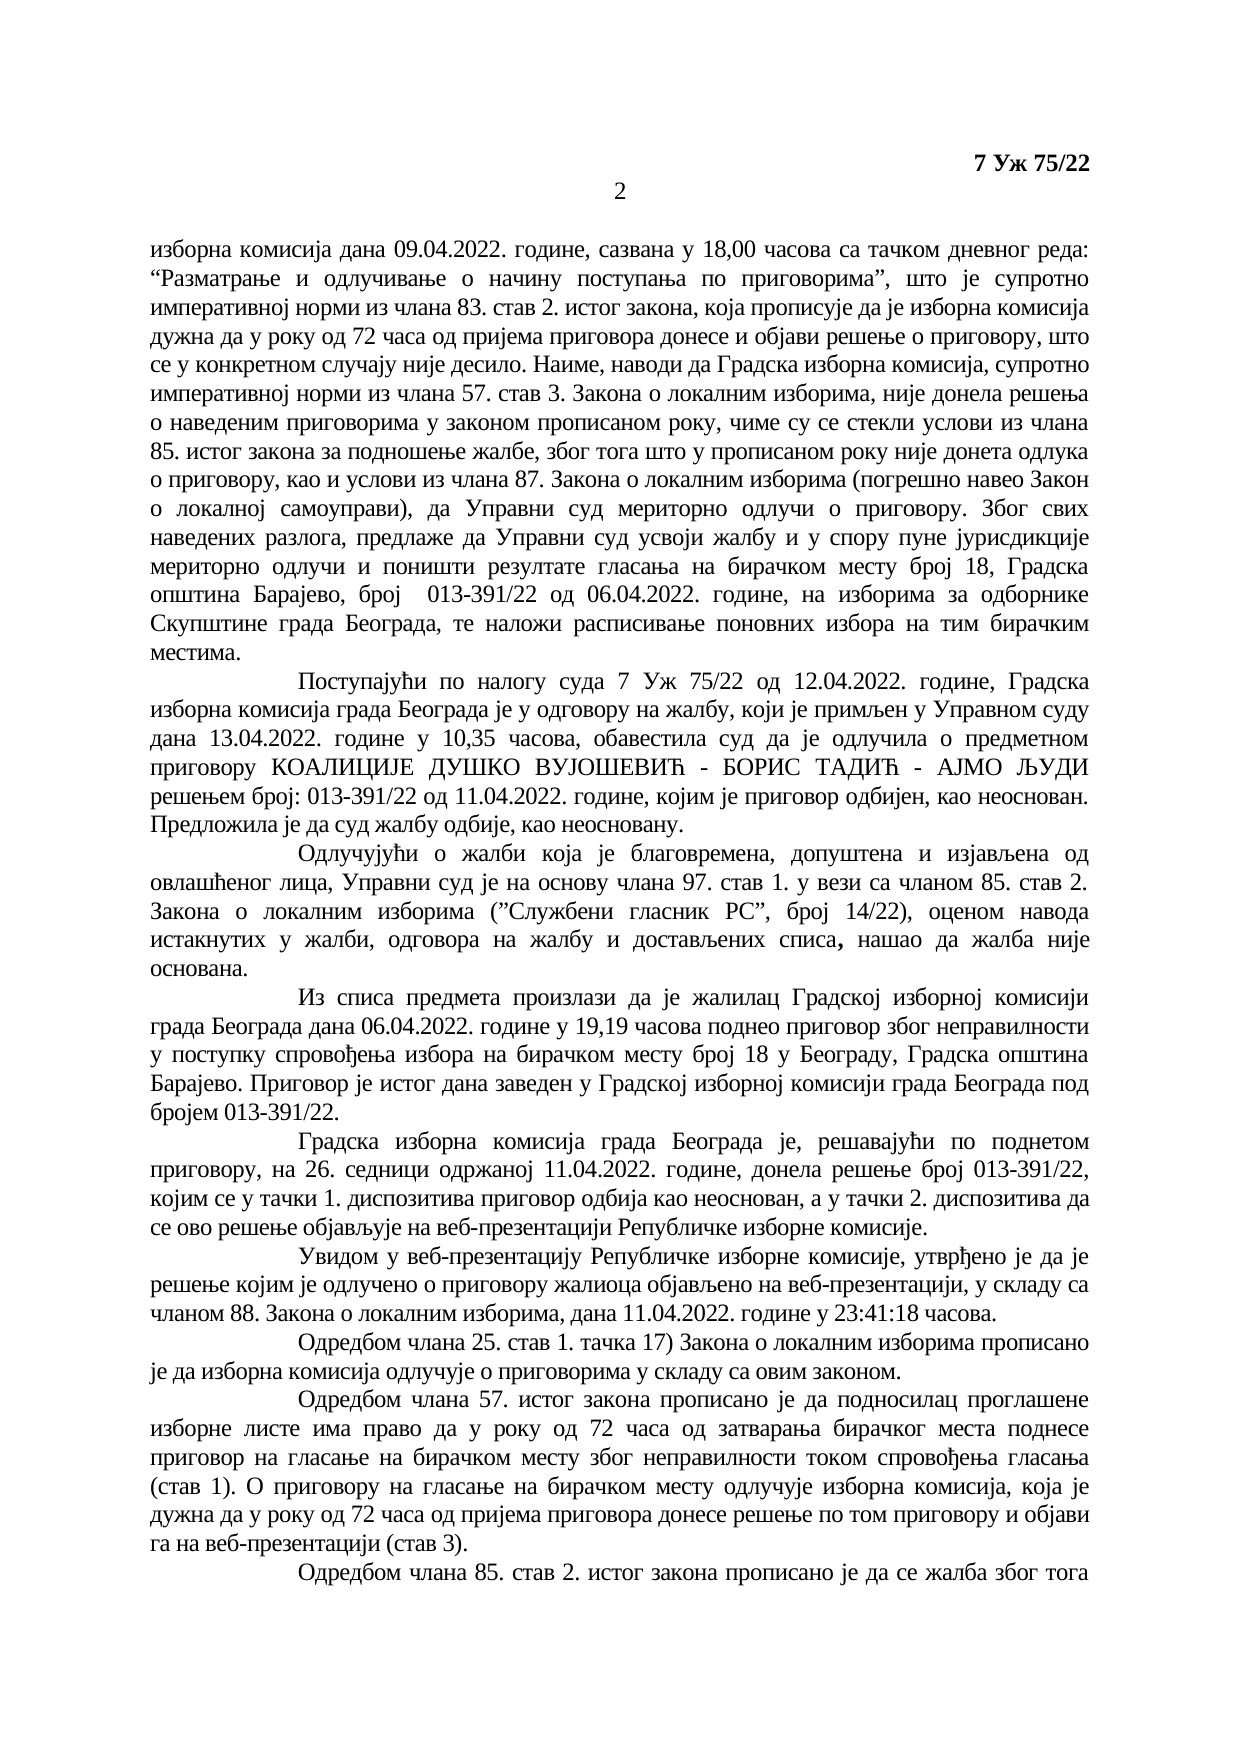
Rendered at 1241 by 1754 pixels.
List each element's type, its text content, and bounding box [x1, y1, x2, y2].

text Одлучујући о жалби која је благовремена, допуштена и изјављена од овлашћеног лица, Управни суд је на основу члана 97. став 1. у вези са чланом 85. став 2. Закона о локалним изборима (”Службени гласник РС”, број 14/22), оценом навода истакнутих у жалби, одговора на жалбу и достављених списа, нашао да жалба није основана. [150, 838, 1090, 982]
text Увидом у веб-презентацију Републичке изборне комисије, утврђено је да је решење којим је одлучено о приговору жалиоца објављено на веб-презентацији, у складу са чланом 88. Закона о локалним изборима, дана 11.04.2022. године у 23:41:18 часова. [150, 1241, 1090, 1327]
text изборна комисија дана 09.04.2022. године, сазвана у 18,00 часова са тачком дневног реда: “Разматрање и одлучивање о начину поступања по приговорима”, што је супротно императивној норми из члана 83. став 2. истог закона, која прописује да је изборна комисија дужна да у року од 72 часа од пријема приговора донесе и објави решење о приговору, што се у конкретном случају није десило. Наиме, наводи да Градска изборна комисија, супротно императивној норми из члана 57. став 3. Закона о локалним изборима, није донела решења о наведеним приговорима у законом прописаном року, чиме су се стекли услови из члана 85. истог закона за подношење жалбе, због тога што у прописаном року није донета одлука о приговору, као и услови из члана 87. Закона о локалним изборима (погрешно навео Закон о локалној самоуправи), да Управни суд мериторно одлучи о приговору. Због свих наведених разлога, предлаже да Управни суд усвоји жалбу и у спору пуне јурисдикције мериторно одлучи и поништи резултате гласања на бирачком месту број 18, Градска општина Барајево, број 013-391/22 од 06.04.2022. године, на изборима за одборнике Скупштине града Београда, те наложи расписивање поновних избора на тим бирачким местима. [150, 234, 1090, 666]
text Одредбом члана 57. истог закона прописано је да подносилац проглашене изборне листе има право да у року од 72 часа од затварања бирачког места поднесе приговор на гласање на бирачком месту због неправилности током спровођења гласања (став 1). О приговору на гласање на бирачком месту одлучује изборна комисија, која је дужна да у року од 72 часа од пријема приговора донесе решење по том приговору и објави га на веб-презентацији (став 3). [150, 1384, 1090, 1557]
text Из списа предмета произлази да је жалилац Градској изборној комисији града Београда дана 06.04.2022. године у 19,19 часова поднео приговор због неправилности у поступку спровођења избора на бирачком месту број 18 у Београду, Градска општина Барајево. Приговор је истог дана заведен у Градској изборној комисији града Београда под бројем 013-391/22. [150, 982, 1090, 1126]
text Поступајући по налогу суда 7 Уж 75/22 од 12.04.2022. године, Градска изборна комисија града Београда је у одговору на жалбу, који је примљен у Управном суду дана 13.04.2022. године у 10,35 часова, обавестила суд да је одлучила о предметном приговору КОАЛИЦИЈЕ ДУШКО ВУЈОШЕВИЋ - БОРИС ТАДИЋ - АЈМО ЉУДИ решењем број: 013-391/22 од 11.04.2022. године, којим је приговор одбијен, као неоснован. Предложила је да суд жалбу одбије, као неосновану. [150, 666, 1090, 838]
text Одредбом члана 25. став 1. тачка 17) Закона о локалним изборима прописано је да изборна комисија одлучује о приговорима у складу са овим законом. [150, 1327, 1090, 1384]
text Градска изборна комисија града Београда је, решавајући по поднетом приговору, на 26. седници одржаној 11.04.2022. године, донела решење број 013-391/22, којим се у тачки 1. диспозитива приговор одбија као неоснован, а у тачки 2. диспозитива да се ово решење објављује на веб-презентацији Републичке изборне комисије. [150, 1126, 1090, 1241]
text Одредбом члана 85. став 2. истог закона прописано је да се жалба због тога [150, 1557, 1090, 1586]
